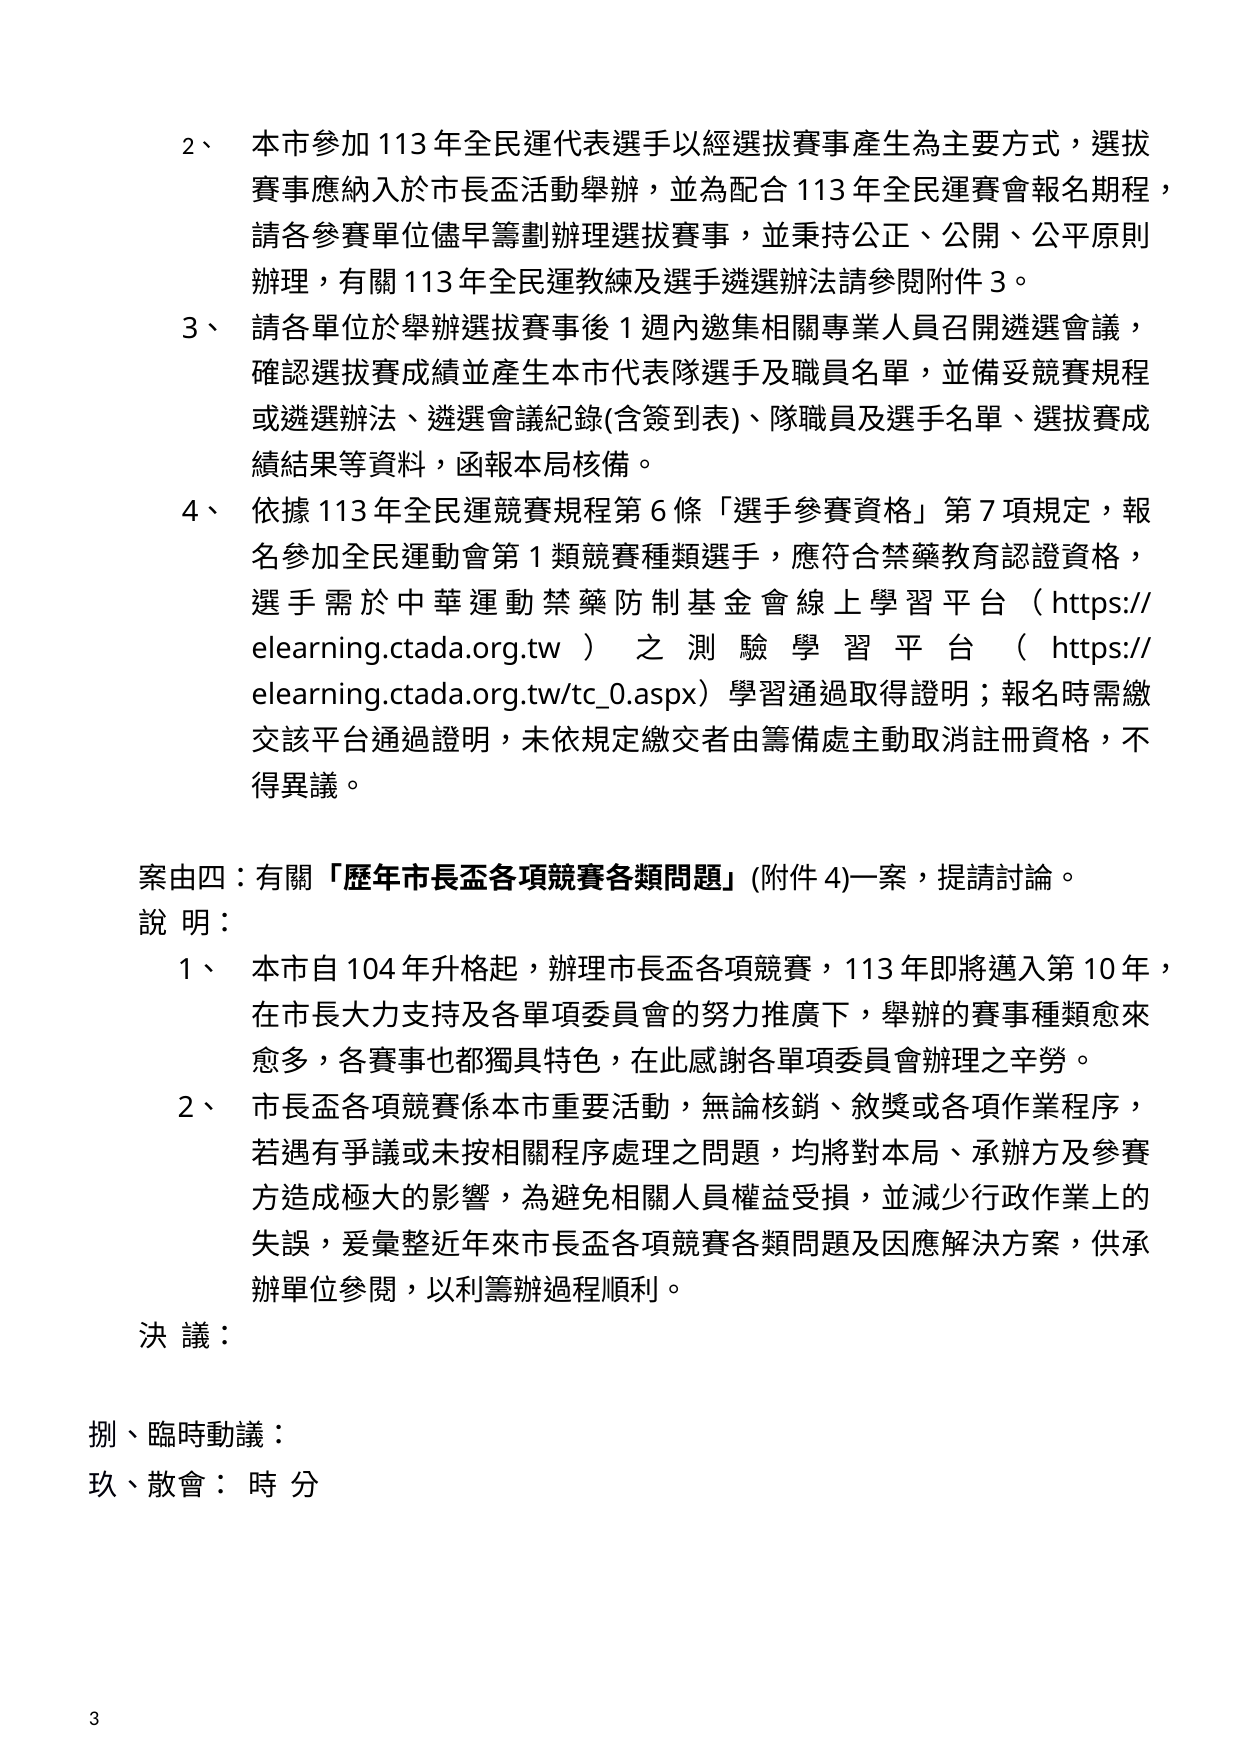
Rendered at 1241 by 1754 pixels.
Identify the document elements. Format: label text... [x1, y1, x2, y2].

list 散會： 時 分 [89, 1456, 1152, 1506]
list 依據113年全民運競賽規程第6條「選手參賽資格」第7項規定，報名參加全民運動會第1類競賽種類選手，應符合禁藥教育認證資格，選手需於中華運動禁藥防制基金會線上學習平台（https://elearning.ctada.org.tw）之測驗學習平台（https://elearning.ctada.org.tw/tc_0.aspx）學習通過取得證明；報名時需繳交該平台通過證明，未依規定繳交者由籌備處主動取消註冊資格，不得異議。 [182, 485, 1152, 806]
list 本市自104年升格起，辦理市長盃各項競賽，113年即將邁入第10年，在市長大力支持及各單項委員會的努力推廣下，舉辦的賽事種類愈來愈多，各賽事也都獨具特色，在此感謝各單項委員會辦理之辛勞。 [177, 943, 1152, 1081]
list 臨時動議： [89, 1406, 1152, 1456]
list 本市參加113年全民運代表選手以經選拔賽事產生為主要方式，選拔賽事應納入於市長盃活動舉辦，並為配合113年全民運賽會報名期程，請各參賽單位儘早籌劃辦理選拔賽事，並秉持公正、公開、公平原則辦理，有關113年全民運教練及選手遴選辦法請參閱附件3。 [182, 118, 1152, 301]
text 說 明： [139, 897, 1152, 943]
list 請各單位於舉辦選拔賽事後1週內邀集相關專業人員召開遴選會議，確認選拔賽成績並產生本市代表隊選手及職員名單，並備妥競賽規程或遴選辦法、遴選會議紀錄(含簽到表)、隊職員及選手名單、選拔賽成績結果等資料，函報本局核備。 [182, 301, 1152, 485]
list 市長盃各項競賽係本市重要活動，無論核銷、敘獎或各項作業程序，若遇有爭議或未按相關程序處理之問題，均將對本局、承辦方及參賽方造成極大的影響，為避免相關人員權益受損，並減少行政作業上的失誤，爰彙整近年來市長盃各項競賽各類問題及因應解決方案，供承辦單位參閱，以利籌辦過程順利。 [177, 1081, 1152, 1310]
text 決 議： [139, 1310, 1152, 1356]
text 案由四：有關「歷年市長盃各項競賽各類問題」(附件4)一案，提請討論。 [139, 851, 1152, 897]
